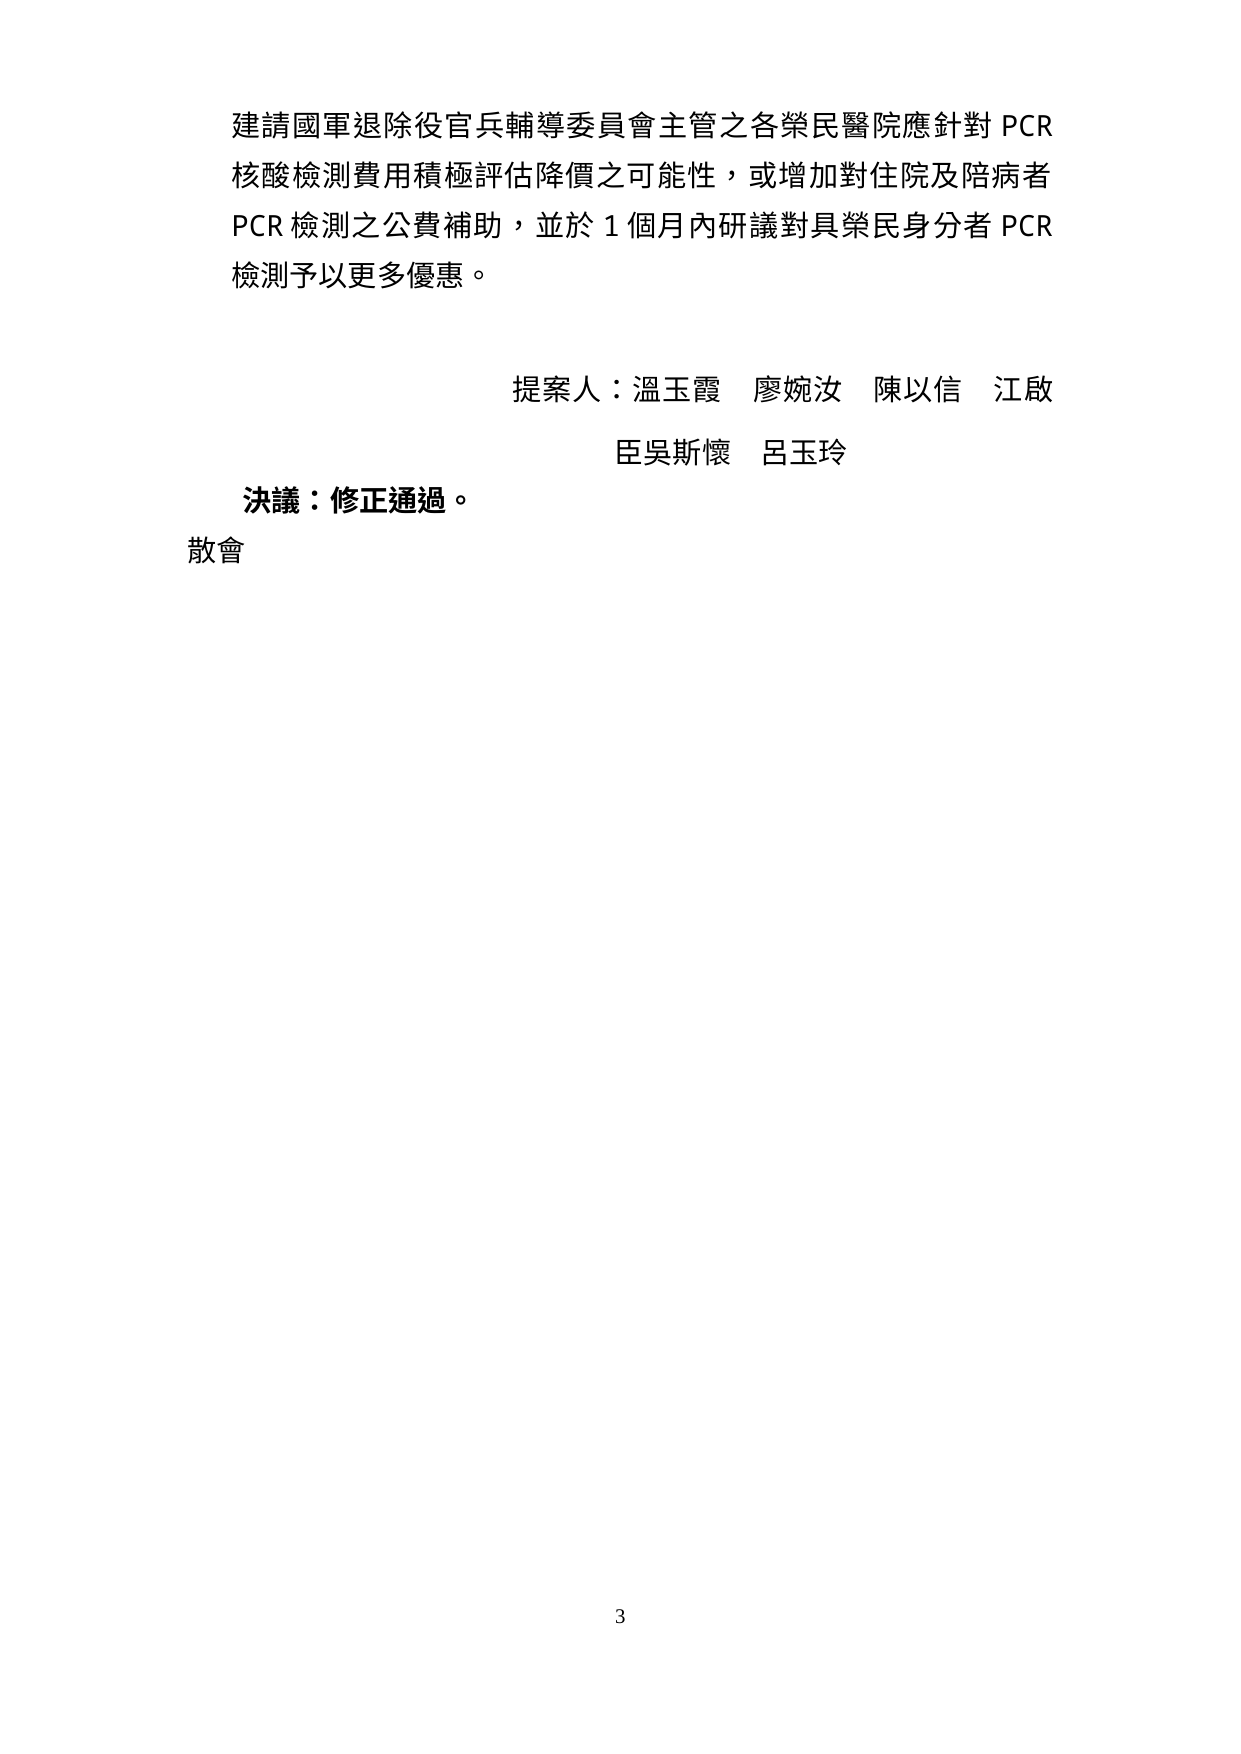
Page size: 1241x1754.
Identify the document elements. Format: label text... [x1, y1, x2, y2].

text 一、110年5月國內疫情升為三級警戒，許多民眾進出國門必須持PCR核酸檢測陰性證明，惟國內各大醫院PCR核酸檢測價格仍居高不下，自推出初始當天取件之價格為新台幣7千元(急件)、隔日取件約新台幣5千至6千元(一般件)。相較其他國家或地區折合新台幣僅數百或1千餘元，台灣的檢測費用實貴得離譜。經立委不斷爭取，6月間衛生福利部雖宣布降為急件4,500元、一般件3,500元，但對於升斗小民而言，一次數千元之檢測費仍是沉重負擔。如今國內疫情雖已趨緩，但民眾出國搭機、至醫院陪病或各公司每週要求員工檢測等情形下，顯見社會對PCR核酸檢測仍有相當之需求，為減輕民眾負擔、落實對榮民之照顧，建請國軍退除役官兵輔導委員會主管之各榮民醫院應針對PCR核酸檢測費用積極評估降價之可能性，或增加對住院及陪病者PCR檢測之公費補助，並於1個月內研議對具榮民身分者PCR檢測予以更多優惠。 [187, 96, 1053, 296]
text 決議：修正通過。 [242, 471, 1053, 521]
text 散會 [187, 521, 1053, 571]
text 提案人：溫玉霞 廖婉汝 陳以信 江啟臣吳斯懷 呂玉玲 [512, 346, 1053, 471]
